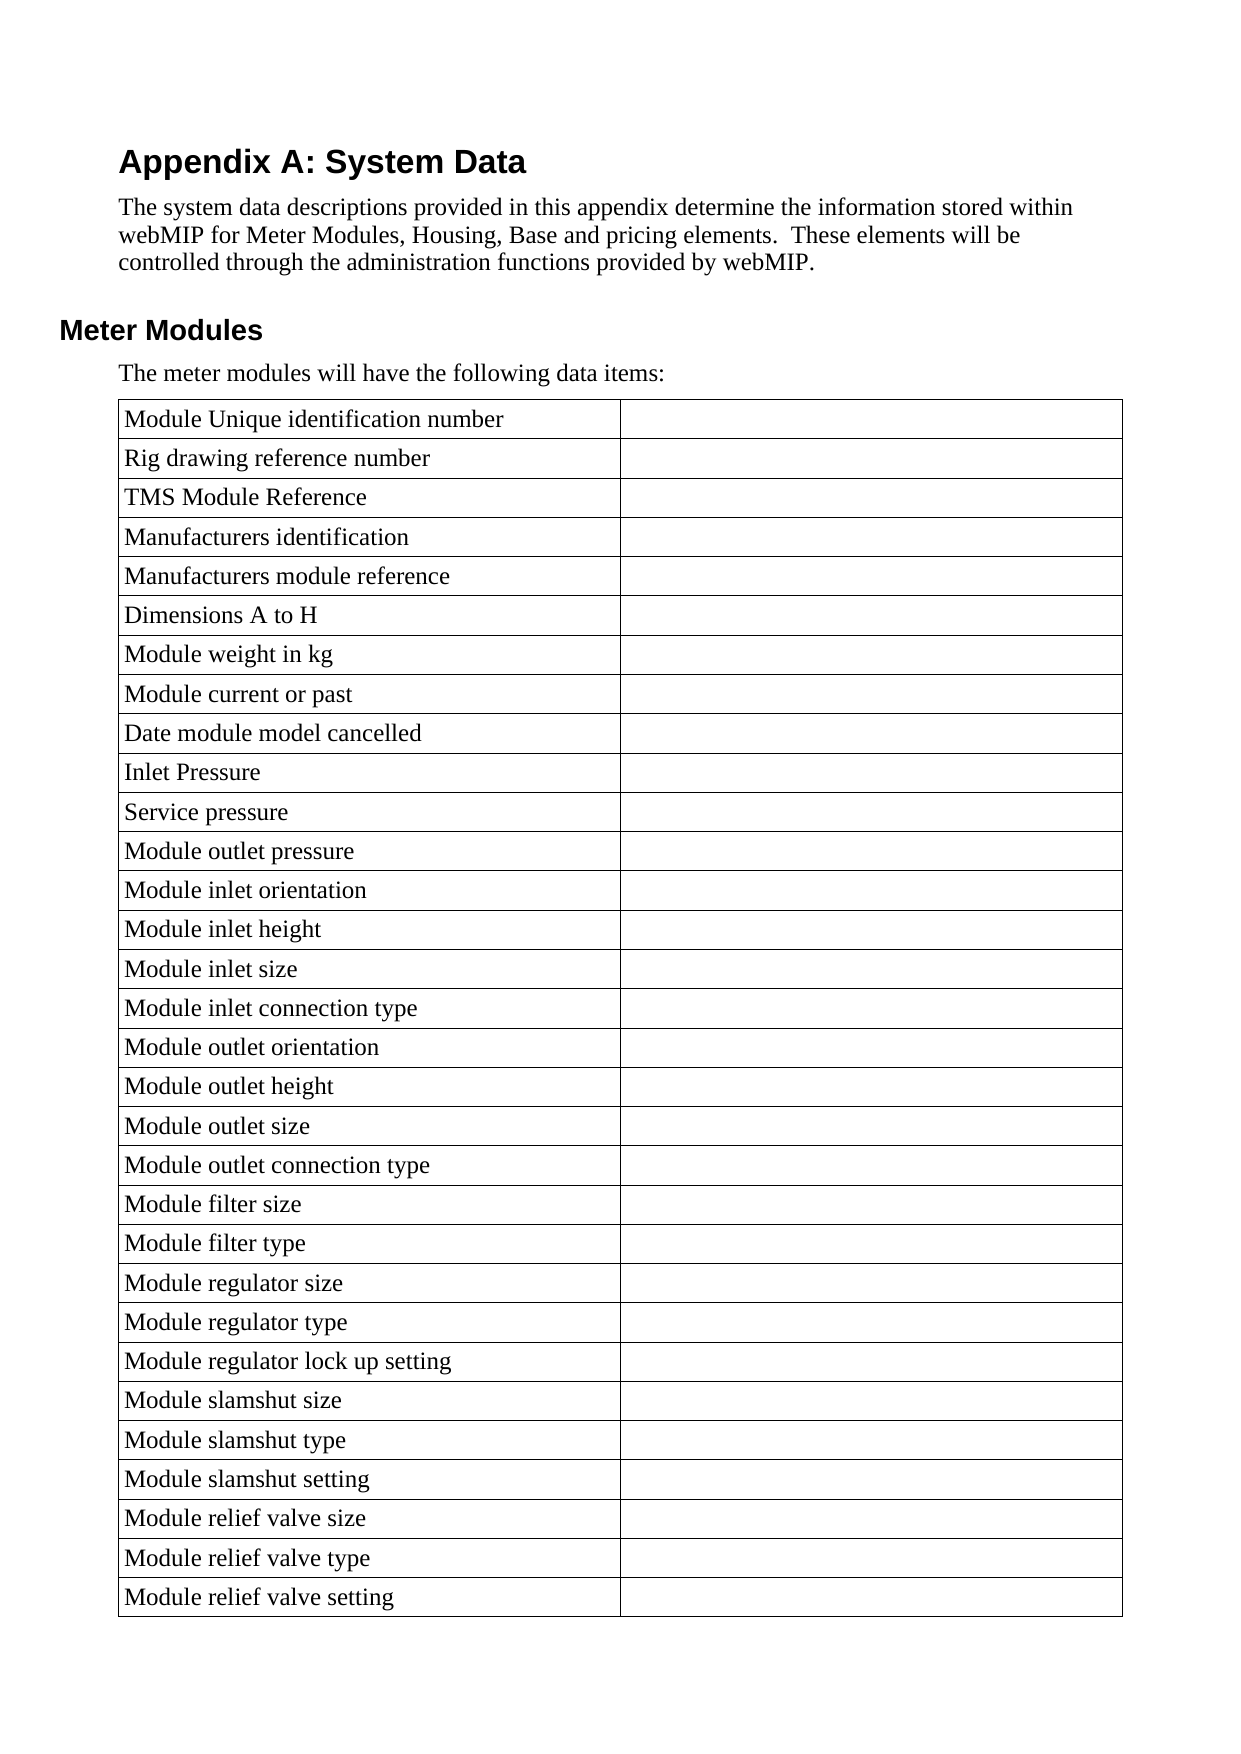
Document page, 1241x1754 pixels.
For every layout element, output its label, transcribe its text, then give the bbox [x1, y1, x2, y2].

table_cell Module slamshut setting [119, 1460, 620, 1499]
table_cell Module regulator lock up setting [119, 1343, 620, 1381]
table_cell Module relief valve setting [119, 1578, 620, 1616]
subtitle Meter Modules [59, 314, 1122, 346]
table_cell [621, 1225, 1122, 1263]
table_cell Date module model cancelled [119, 714, 620, 752]
table_cell [621, 596, 1122, 635]
table_cell Manufacturers module reference [119, 557, 620, 595]
table_cell [621, 1343, 1122, 1381]
table_cell [621, 518, 1122, 556]
table_cell [621, 1068, 1122, 1106]
table_cell [621, 636, 1122, 674]
table_cell [621, 1146, 1122, 1184]
table_cell Dimensions A to H [119, 596, 620, 635]
table_cell Module slamshut size [119, 1382, 620, 1420]
text The system data descriptions provided in this appendix determine the information stored within webMIP for Meter Modules, Housing, Base and pricing elements. These elements will be controlled through the administration functions provided by webMIP. [118, 193, 1122, 276]
table_cell Manufacturers identification [119, 518, 620, 556]
table_cell [621, 950, 1122, 988]
table_cell Module filter size [119, 1186, 620, 1224]
table_cell Module regulator type [119, 1303, 620, 1342]
table_cell [621, 1382, 1122, 1420]
table_cell [621, 439, 1122, 478]
table_cell [621, 754, 1122, 792]
table_cell [621, 1539, 1122, 1577]
table_cell [621, 675, 1122, 713]
table_cell Inlet Pressure [119, 754, 620, 792]
table_cell [621, 1029, 1122, 1067]
table_cell Module inlet size [119, 950, 620, 988]
table_cell Rig drawing reference number [119, 439, 620, 478]
table_cell [621, 1578, 1122, 1616]
table_cell [621, 793, 1122, 831]
table_cell [621, 911, 1122, 949]
table_cell Module slamshut type [119, 1421, 620, 1459]
table_cell Module weight in kg [119, 636, 620, 674]
table_cell [621, 871, 1122, 909]
table_header Module Unique identification number [119, 400, 620, 438]
table_cell [621, 989, 1122, 1027]
table_cell TMS Module Reference [119, 479, 620, 517]
table_cell [621, 1107, 1122, 1145]
table_cell Module outlet orientation [119, 1029, 620, 1067]
table_cell Module outlet pressure [119, 832, 620, 870]
table_cell Module inlet height [119, 911, 620, 949]
table_cell [621, 1421, 1122, 1459]
table_cell Module regulator size [119, 1264, 620, 1302]
table_cell [621, 1303, 1122, 1342]
table_cell [621, 1186, 1122, 1224]
table_cell [621, 479, 1122, 517]
table_cell Module relief valve size [119, 1500, 620, 1538]
table_cell Module current or past [119, 675, 620, 713]
table_cell Module inlet connection type [119, 989, 620, 1027]
table_cell Module outlet size [119, 1107, 620, 1145]
table_cell Module relief valve type [119, 1539, 620, 1577]
table_cell [621, 557, 1122, 595]
text The meter modules will have the following data items: [118, 359, 1122, 387]
table_cell [621, 1264, 1122, 1302]
table_cell Module inlet orientation [119, 871, 620, 909]
table_cell Module outlet connection type [119, 1146, 620, 1184]
subtitle Appendix A: System Data [118, 143, 1122, 181]
table_cell Module outlet height [119, 1068, 620, 1106]
table_cell Module filter type [119, 1225, 620, 1263]
table_cell [621, 1460, 1122, 1499]
table_cell [621, 714, 1122, 752]
table_cell [621, 1500, 1122, 1538]
table_cell Service pressure [119, 793, 620, 831]
table_header [621, 400, 1122, 438]
table_cell [621, 832, 1122, 870]
